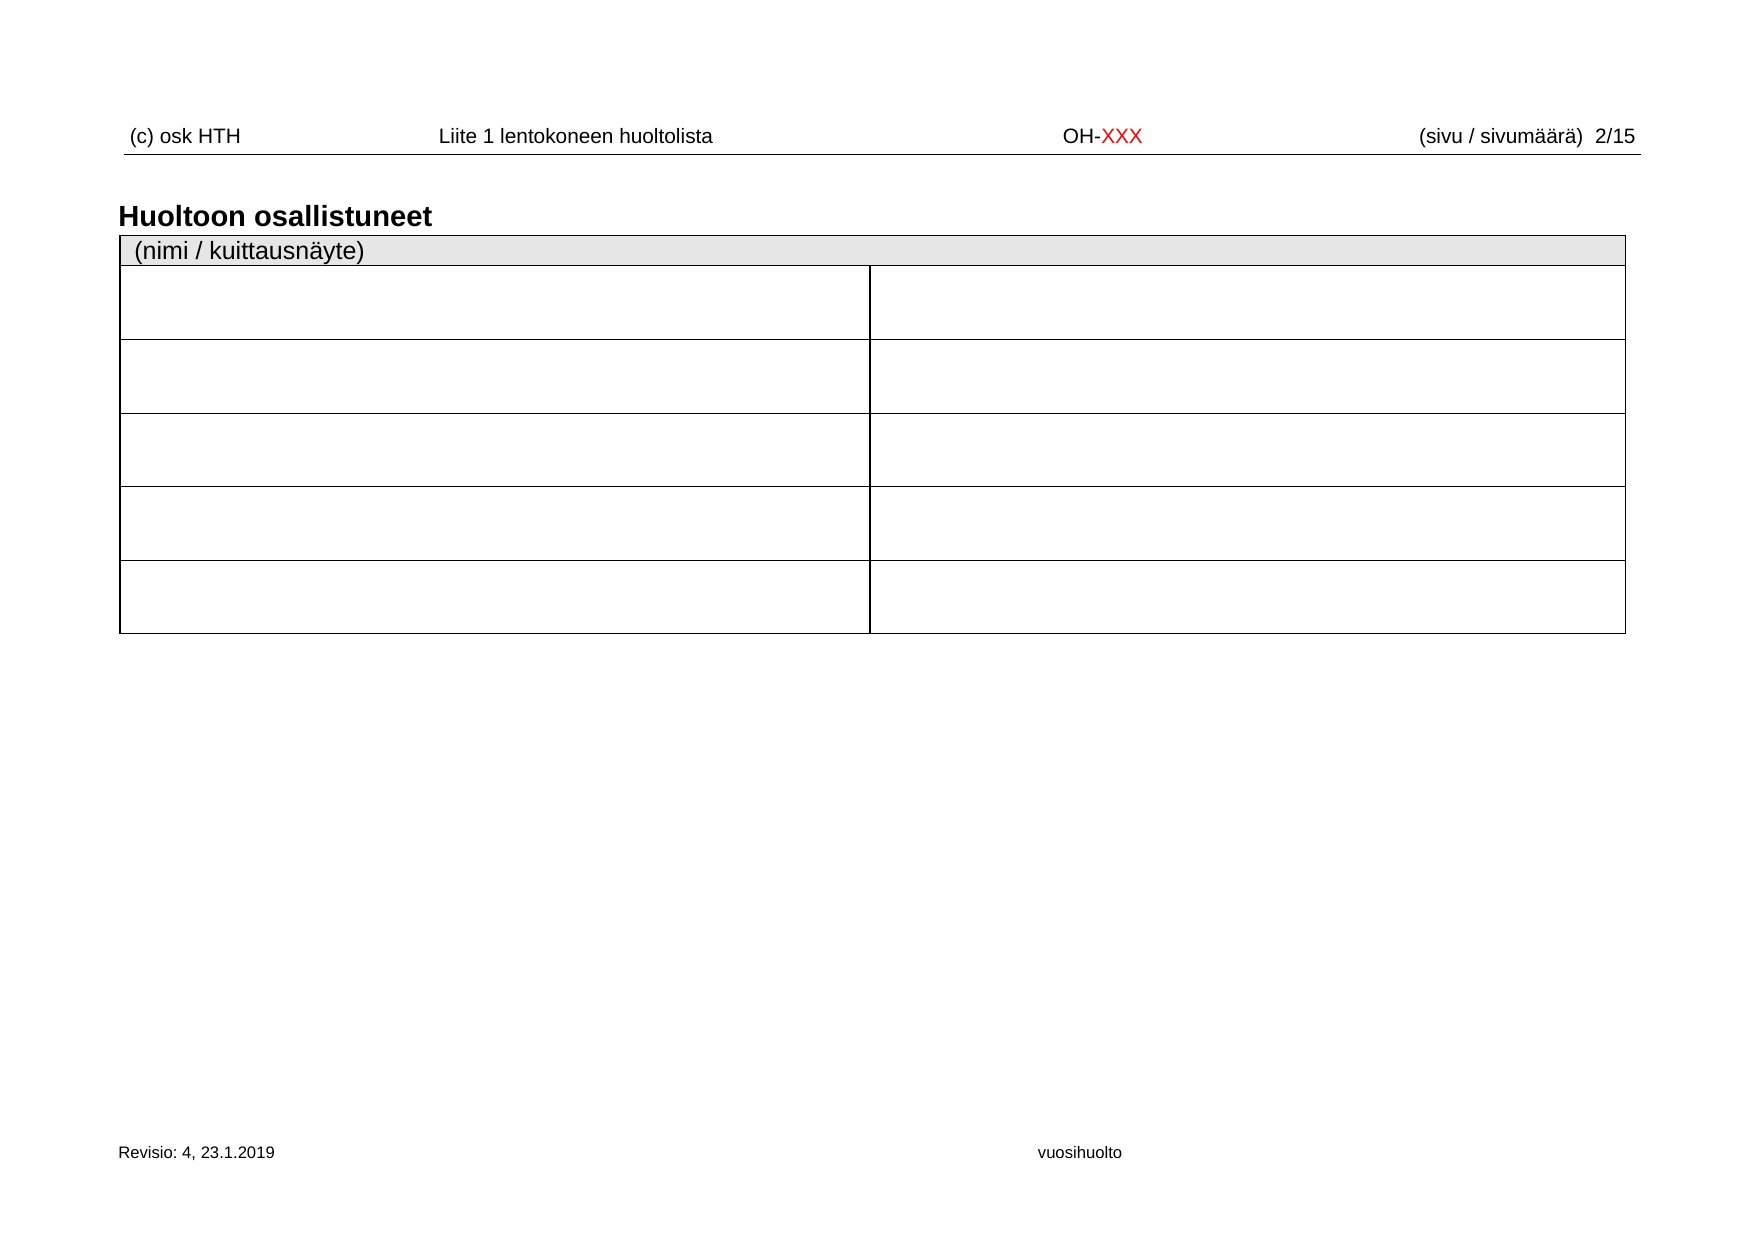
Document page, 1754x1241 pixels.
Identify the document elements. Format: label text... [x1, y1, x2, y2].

table_cell [121, 487, 557, 560]
table_cell [1378, 487, 1625, 560]
table_cell [121, 561, 557, 633]
table_cell [871, 266, 1378, 339]
table_cell [871, 561, 1378, 633]
table_cell [1378, 561, 1625, 633]
table_header (nimi / kuittausnäyte) [121, 236, 1625, 265]
table_cell [871, 414, 1378, 486]
table_cell [1378, 340, 1625, 412]
table_cell [558, 561, 869, 633]
table_cell [121, 414, 557, 486]
table_cell [871, 487, 1378, 560]
subtitle Huoltoon osallistuneet [118, 199, 1636, 232]
table_cell [871, 340, 1378, 412]
table_cell [558, 487, 869, 560]
table_cell [121, 340, 557, 412]
table_cell [1378, 266, 1625, 339]
table_cell [558, 340, 869, 412]
table_cell [121, 266, 557, 339]
table_cell [1378, 414, 1625, 486]
table_cell [558, 414, 869, 486]
table_cell [558, 266, 869, 339]
